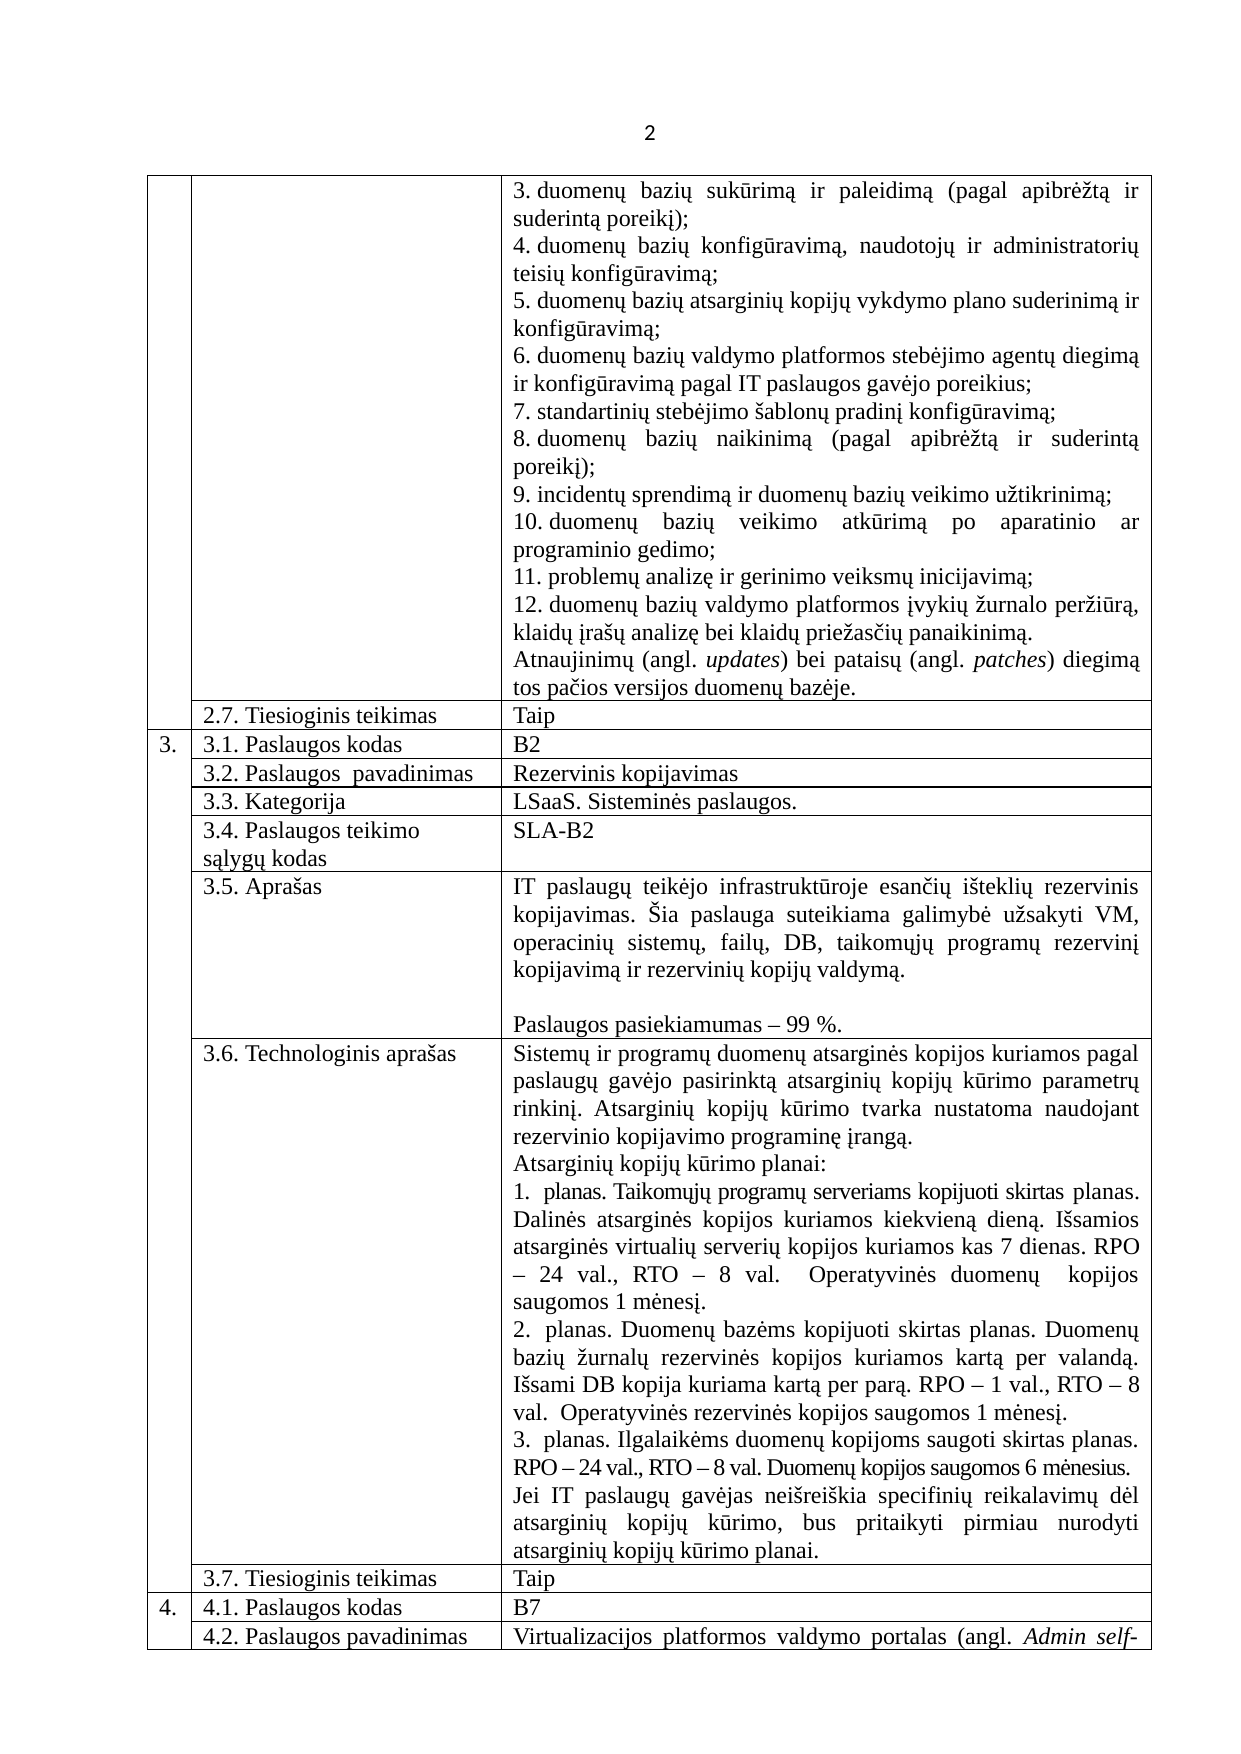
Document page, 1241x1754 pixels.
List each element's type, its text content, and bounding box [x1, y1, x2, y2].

table_cell Virtualizacijos platformos valdymo portalas (angl. Admin self- [502, 1622, 1151, 1649]
table_cell 2.7. Tiesioginis teikimas [192, 701, 501, 729]
table_cell 3. [148, 730, 191, 1592]
table_cell B7 [502, 1593, 1151, 1621]
table_cell SLA-B2 [502, 816, 1151, 871]
table_cell 3.4. Paslaugos teikimo sąlygų kodas [192, 816, 501, 871]
table_cell B2 [502, 730, 1151, 758]
table_cell IT paslaugų teikėjo infrastruktūroje esančių išteklių rezervinis kopijavimas. Šia paslauga suteikiama galimybė užsakyti VM, operacinių sistemų, failų, DB, taikomųjų programų rezervinį kopijavimą ir rezervinių kopijų valdymą. Paslaugos pasiekiamumas – 99 %. [502, 872, 1151, 1038]
table_cell [148, 176, 191, 729]
table_cell 3.1. Paslaugos kodas [192, 730, 501, 758]
table_cell 3.2. Paslaugos pavadinimas [192, 759, 501, 786]
table_cell LSaaS. Sisteminės paslaugos. [502, 788, 1151, 815]
table_cell 4.1. Paslaugos kodas [192, 1593, 501, 1621]
table_cell 3.3. Kategorija [192, 788, 501, 815]
table_cell Rezervinis kopijavimas [502, 759, 1151, 786]
table_cell Sistemų ir programų duomenų atsarginės kopijos kuriamos pagal paslaugų gavėjo pasirinktą atsarginių kopijų kūrimo parametrų rinkinį. Atsarginių kopijų kūrimo tvarka nustatoma naudojant rezervinio kopijavimo programinę įrangą. Atsarginių kopijų kūrimo planai: 1. planas. Taikomųjų programų serveriams kopijuoti skirtas planas. Dalinės atsarginės kopijos kuriamos kiekvieną dieną. Išsamios atsarginės virtualių serverių kopijos kuriamos kas 7 dienas. RPO – 24 val., RTO – 8 val. Operatyvinės duomenų kopijos saugomos 1 mėnesį. 2. planas. Duomenų bazėms kopijuoti skirtas planas. Duomenų bazių žurnalų rezervinės kopijos kuriamos kartą per valandą. Išsami DB kopija kuriama kartą per parą. RPO – 1 val., RTO – 8 val. Operatyvinės rezervinės kopijos saugomos 1 mėnesį. 3. planas. Ilgalaikėms duomenų kopijoms saugoti skirtas planas. RPO – 24 val., RTO – 8 val. Duomenų kopijos saugomos 6 mėnesius. Jei IT paslaugų gavėjas neišreiškia specifinių reikalavimų dėl atsarginių kopijų kūrimo, bus pritaikyti pirmiau nurodyti atsarginių kopijų kūrimo planai. [502, 1039, 1151, 1563]
table_cell 4. [148, 1593, 191, 1649]
table_cell [192, 176, 501, 700]
table_cell Taip [502, 1565, 1151, 1592]
table_cell 3.6. Technologinis aprašas [192, 1039, 501, 1563]
table_cell Taip [502, 701, 1151, 729]
table_cell 3. duomenų bazių sukūrimą ir paleidimą (pagal apibrėžtą ir suderintą poreikį); 4. duomenų bazių konfigūravimą, naudotojų ir administratorių teisių konfigūravimą; 5. duomenų bazių atsarginių kopijų vykdymo plano suderinimą ir konfigūravimą; 6. duomenų bazių valdymo platformos stebėjimo agentų diegimą ir konfigūravimą pagal IT paslaugos gavėjo poreikius; 7. standartinių stebėjimo šablonų pradinį konfigūravimą; 8. duomenų bazių naikinimą (pagal apibrėžtą ir suderintą poreikį); 9. incidentų sprendimą ir duomenų bazių veikimo užtikrinimą; 10. duomenų bazių veikimo atkūrimą po aparatinio ar programinio gedimo; 11. problemų analizę ir gerinimo veiksmų inicijavimą; 12. duomenų bazių valdymo platformos įvykių žurnalo peržiūrą, klaidų įrašų analizę bei klaidų priežasčių panaikinimą. Atnaujinimų (angl. updates) bei pataisų (angl. patches) diegimą tos pačios versijos duomenų bazėje. [502, 176, 1151, 700]
table_cell 3.7. Tiesioginis teikimas [192, 1565, 501, 1592]
table_cell 3.5. Aprašas [192, 872, 501, 1038]
table_cell 4.2. Paslaugos pavadinimas [192, 1622, 501, 1649]
